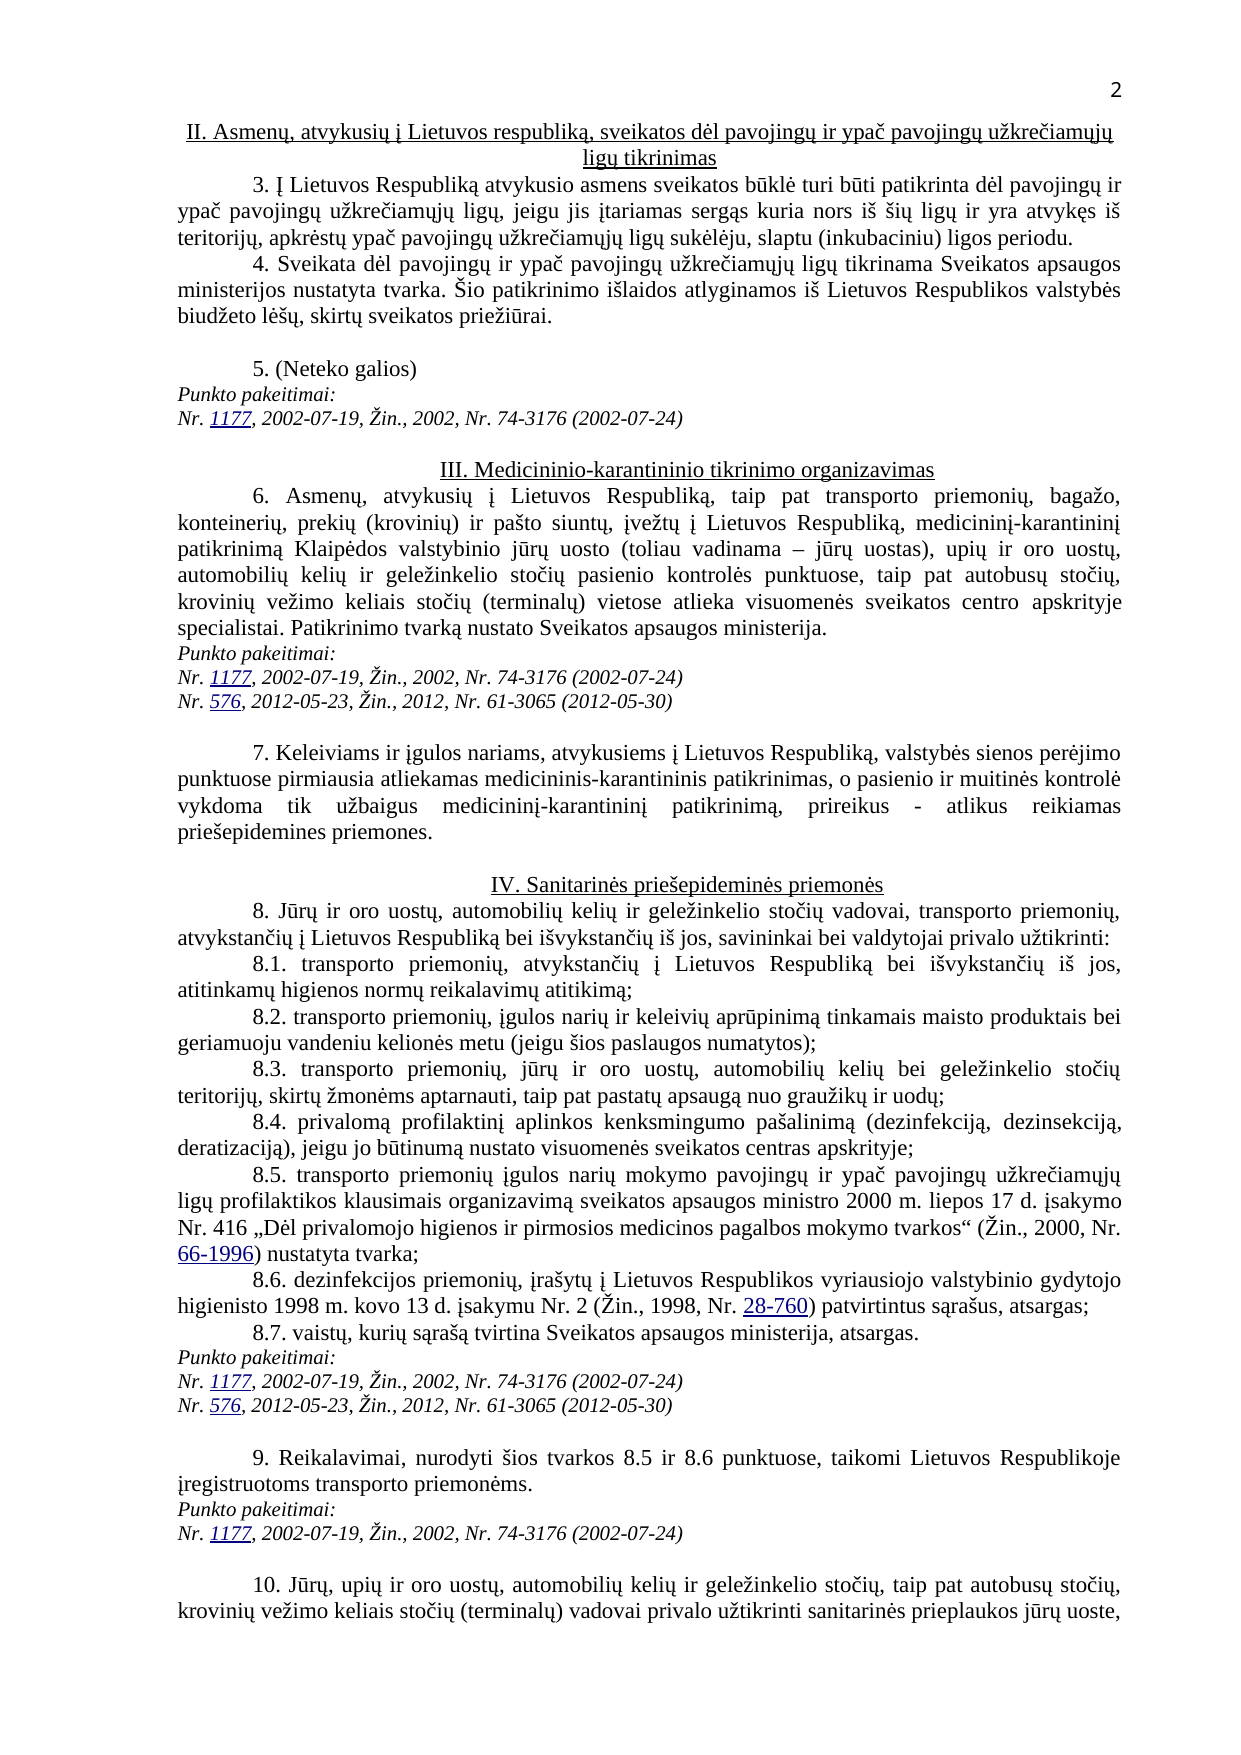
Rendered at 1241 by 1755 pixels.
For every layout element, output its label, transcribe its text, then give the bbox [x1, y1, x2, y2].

text 10. Jūrų, upių ir oro uostų, automobilių kelių ir geležinkelio stočių, taip pat autobusų stočių, krovinių vežimo keliais stočių (terminalų) vadovai privalo užtikrinti sanitarinės prieplaukos jūrų uoste, [177, 1571, 1122, 1624]
text Punkto pakeitimai: [177, 1497, 1122, 1521]
text IV. Sanitarinės priešepideminės priemonės [177, 871, 1122, 897]
text 9. Reikalavimai, nurodyti šios tvarkos 8.5 ir 8.6 punktuose, taikomi Lietuvos Respublikoje įregistruotoms transporto priemonėms. [177, 1444, 1122, 1497]
text 5. (Neteko galios) [177, 355, 1122, 382]
text III. Medicininio-karantininio tikrinimo organizavimas [177, 456, 1122, 482]
text 6. Asmenų, atvykusių į Lietuvos Respubliką, taip pat transporto priemonių, bagažo, konteinerių, prekių (krovinių) ir pašto siuntų, įvežtų į Lietuvos Respubliką, medicininį-karantininį patikrinimą Klaipėdos valstybinio jūrų uosto (toliau vadinama – jūrų uostas), upių ir oro uostų, automobilių kelių ir geležinkelio stočių pasienio kontrolės punktuose, taip pat autobusų stočių, krovinių vežimo keliais stočių (terminalų) vietose atlieka visuomenės sveikatos centro apskrityje specialistai. Patikrinimo tvarką nustato Sveikatos apsaugos ministerija. [177, 482, 1122, 641]
text 4. Sveikata dėl pavojingų ir ypač pavojingų užkrečiamųjų ligų tikrinama Sveikatos apsaugos ministerijos nustatyta tvarka. Šio patikrinimo išlaidos atlyginamos iš Lietuvos Respublikos valstybės biudžeto lėšų, skirtų sveikatos priežiūrai. [177, 250, 1122, 329]
text Punkto pakeitimai: [177, 1345, 1122, 1369]
text 3. Į Lietuvos Respubliką atvykusio asmens sveikatos būklė turi būti patikrinta dėl pavojingų ir ypač pavojingų užkrečiamųjų ligų, jeigu jis įtariamas sergąs kuria nors iš šių ligų ir yra atvykęs iš teritorijų, apkrėstų ypač pavojingų užkrečiamųjų ligų sukėlėju, slaptu (inkubaciniu) ligos periodu. [177, 171, 1122, 250]
text II. Asmenų, atvykusių į Lietuvos respubliką, sveikatos dėl pavojingų ir ypač pavojingų užkrečiamųjų ligų tikrinimas [177, 118, 1122, 171]
text 8.2. transporto priemonių, įgulos narių ir keleivių aprūpinimą tinkamais maisto produktais bei geriamuoju vandeniu kelionės metu (jeigu šios paslaugos numatytos); [177, 1003, 1122, 1055]
text Punkto pakeitimai: [177, 382, 1122, 406]
text 8.4. privalomą profilaktinį aplinkos kenksmingumo pašalinimą (dezinfekciją, dezinsekciją, deratizaciją), jeigu jo būtinumą nustato visuomenės sveikatos centras apskrityje; [177, 1108, 1122, 1161]
text Punkto pakeitimai: [177, 641, 1122, 665]
text Nr. 1177, 2002-07-19, Žin., 2002, Nr. 74-3176 (2002-07-24) [177, 1521, 1122, 1545]
text 8. Jūrų ir oro uostų, automobilių kelių ir geležinkelio stočių vadovai, transporto priemonių, atvykstančių į Lietuvos Respubliką bei išvykstančių iš jos, savininkai bei valdytojai privalo užtikrinti: [177, 897, 1122, 950]
text 7. Keleiviams ir įgulos nariams, atvykusiems į Lietuvos Respubliką, valstybės sienos perėjimo punktuose pirmiausia atliekamas medicininis-karantininis patikrinimas, o pasienio ir muitinės kontrolė vykdoma tik užbaigus medicininį-karantininį patikrinimą, prireikus - atlikus reikiamas priešepidemines priemones. [177, 739, 1122, 844]
text Nr. 1177, 2002-07-19, Žin., 2002, Nr. 74-3176 (2002-07-24) [177, 1369, 1122, 1393]
text 8.6. dezinfekcijos priemonių, įrašytų į Lietuvos Respublikos vyriausiojo valstybinio gydytojo higienisto 1998 m. kovo 13 d. įsakymu Nr. 2 (Žin., 1998, Nr. 28-760) patvirtintus sąrašus, atsargas; [177, 1266, 1122, 1319]
text Nr. 1177, 2002-07-19, Žin., 2002, Nr. 74-3176 (2002-07-24) [177, 665, 1122, 689]
text Nr. 576, 2012-05-23, Žin., 2012, Nr. 61-3065 (2012-05-30) [177, 689, 1122, 713]
text Nr. 576, 2012-05-23, Žin., 2012, Nr. 61-3065 (2012-05-30) [177, 1393, 1122, 1417]
text 8.7. vaistų, kurių sąrašą tvirtina Sveikatos apsaugos ministerija, atsargas. [177, 1319, 1122, 1345]
text 8.1. transporto priemonių, atvykstančių į Lietuvos Respubliką bei išvykstančių iš jos, atitinkamų higienos normų reikalavimų atitikimą; [177, 950, 1122, 1003]
text 8.3. transporto priemonių, jūrų ir oro uostų, automobilių kelių bei geležinkelio stočių teritorijų, skirtų žmonėms aptarnauti, taip pat pastatų apsaugą nuo graužikų ir uodų; [177, 1055, 1122, 1108]
text 8.5. transporto priemonių įgulos narių mokymo pavojingų ir ypač pavojingų užkrečiamųjų ligų profilaktikos klausimais organizavimą sveikatos apsaugos ministro 2000 m. liepos 17 d. įsakymo Nr. 416 „Dėl privalomojo higienos ir pirmosios medicinos pagalbos mokymo tvarkos“ (Žin., 2000, Nr. 66-1996) nustatyta tvarka; [177, 1161, 1122, 1266]
text Nr. 1177, 2002-07-19, Žin., 2002, Nr. 74-3176 (2002-07-24) [177, 406, 1122, 430]
